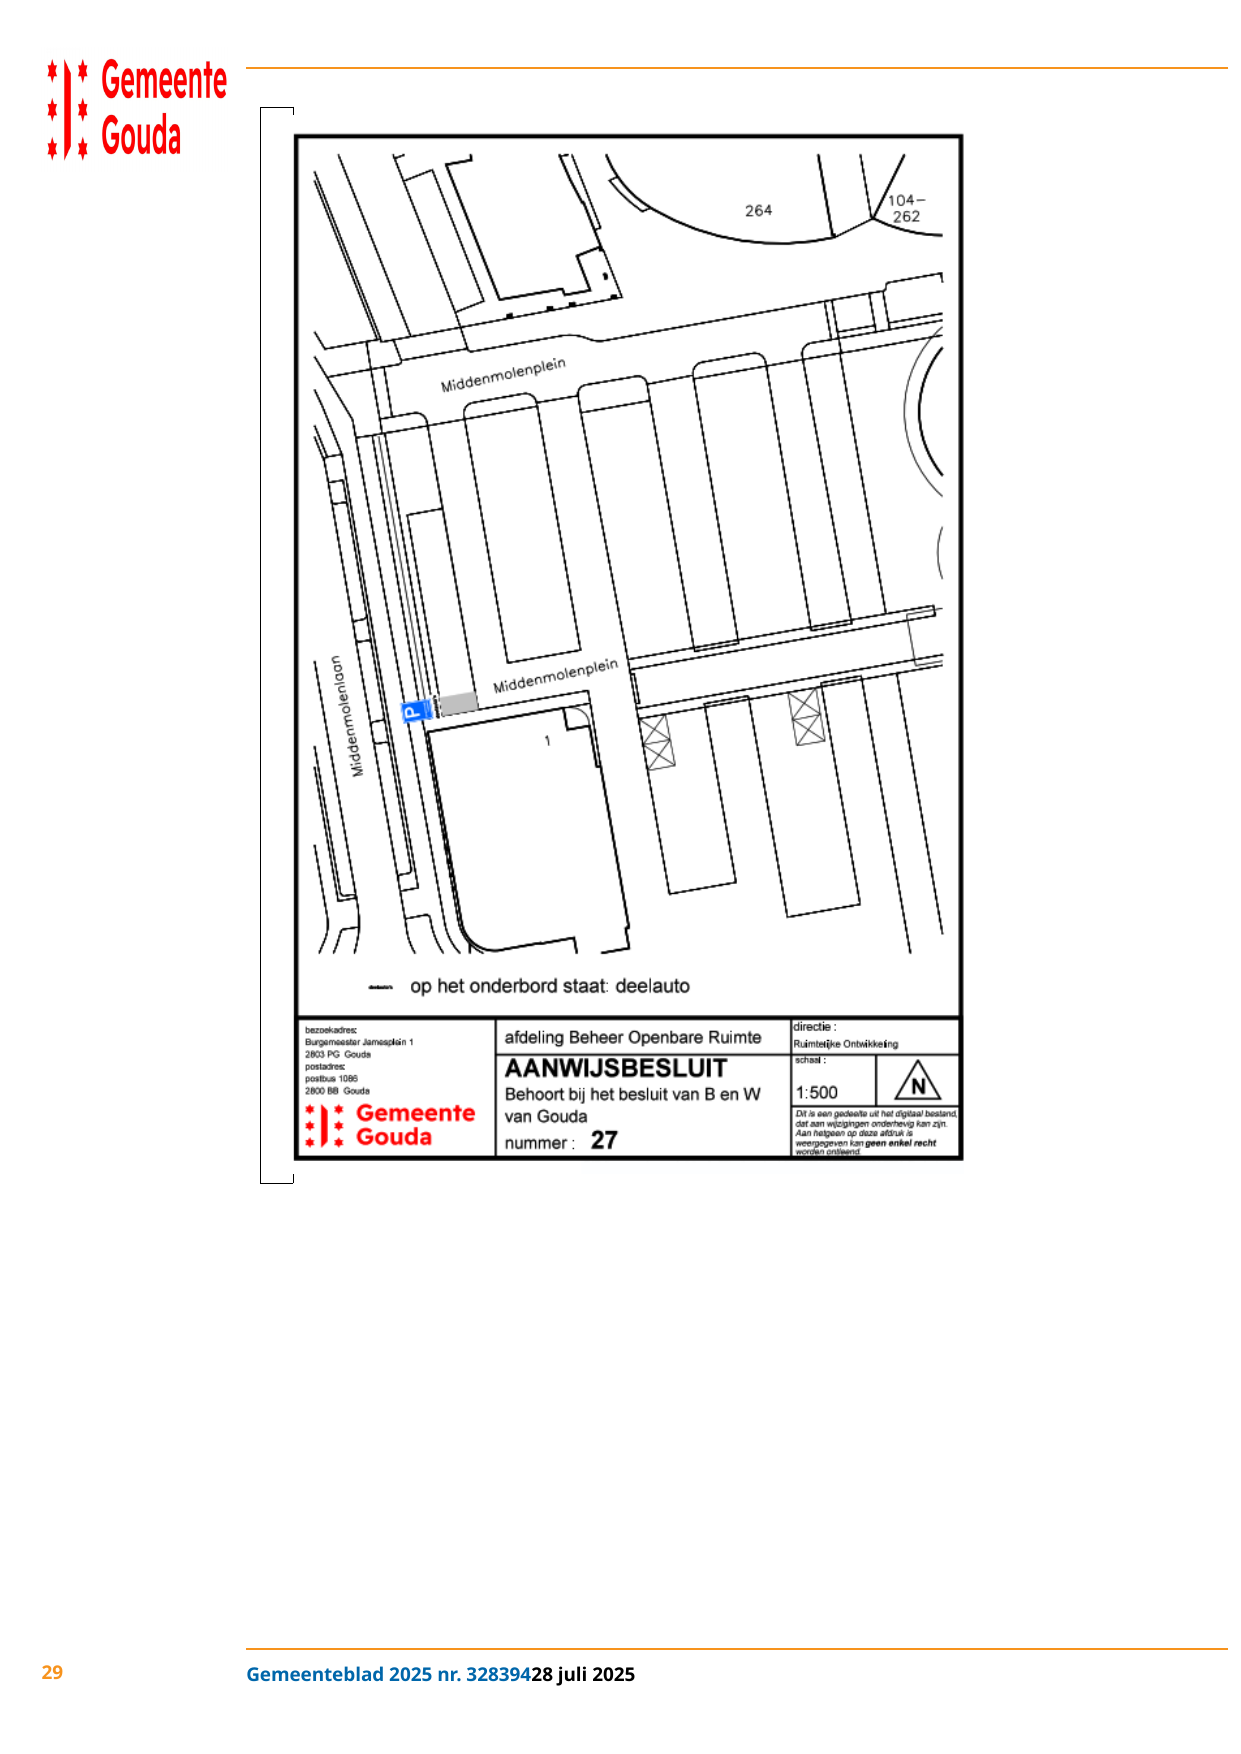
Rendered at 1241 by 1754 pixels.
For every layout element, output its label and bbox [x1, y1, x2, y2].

picture [268, 115, 978, 1174]
picture [41, 47, 231, 172]
